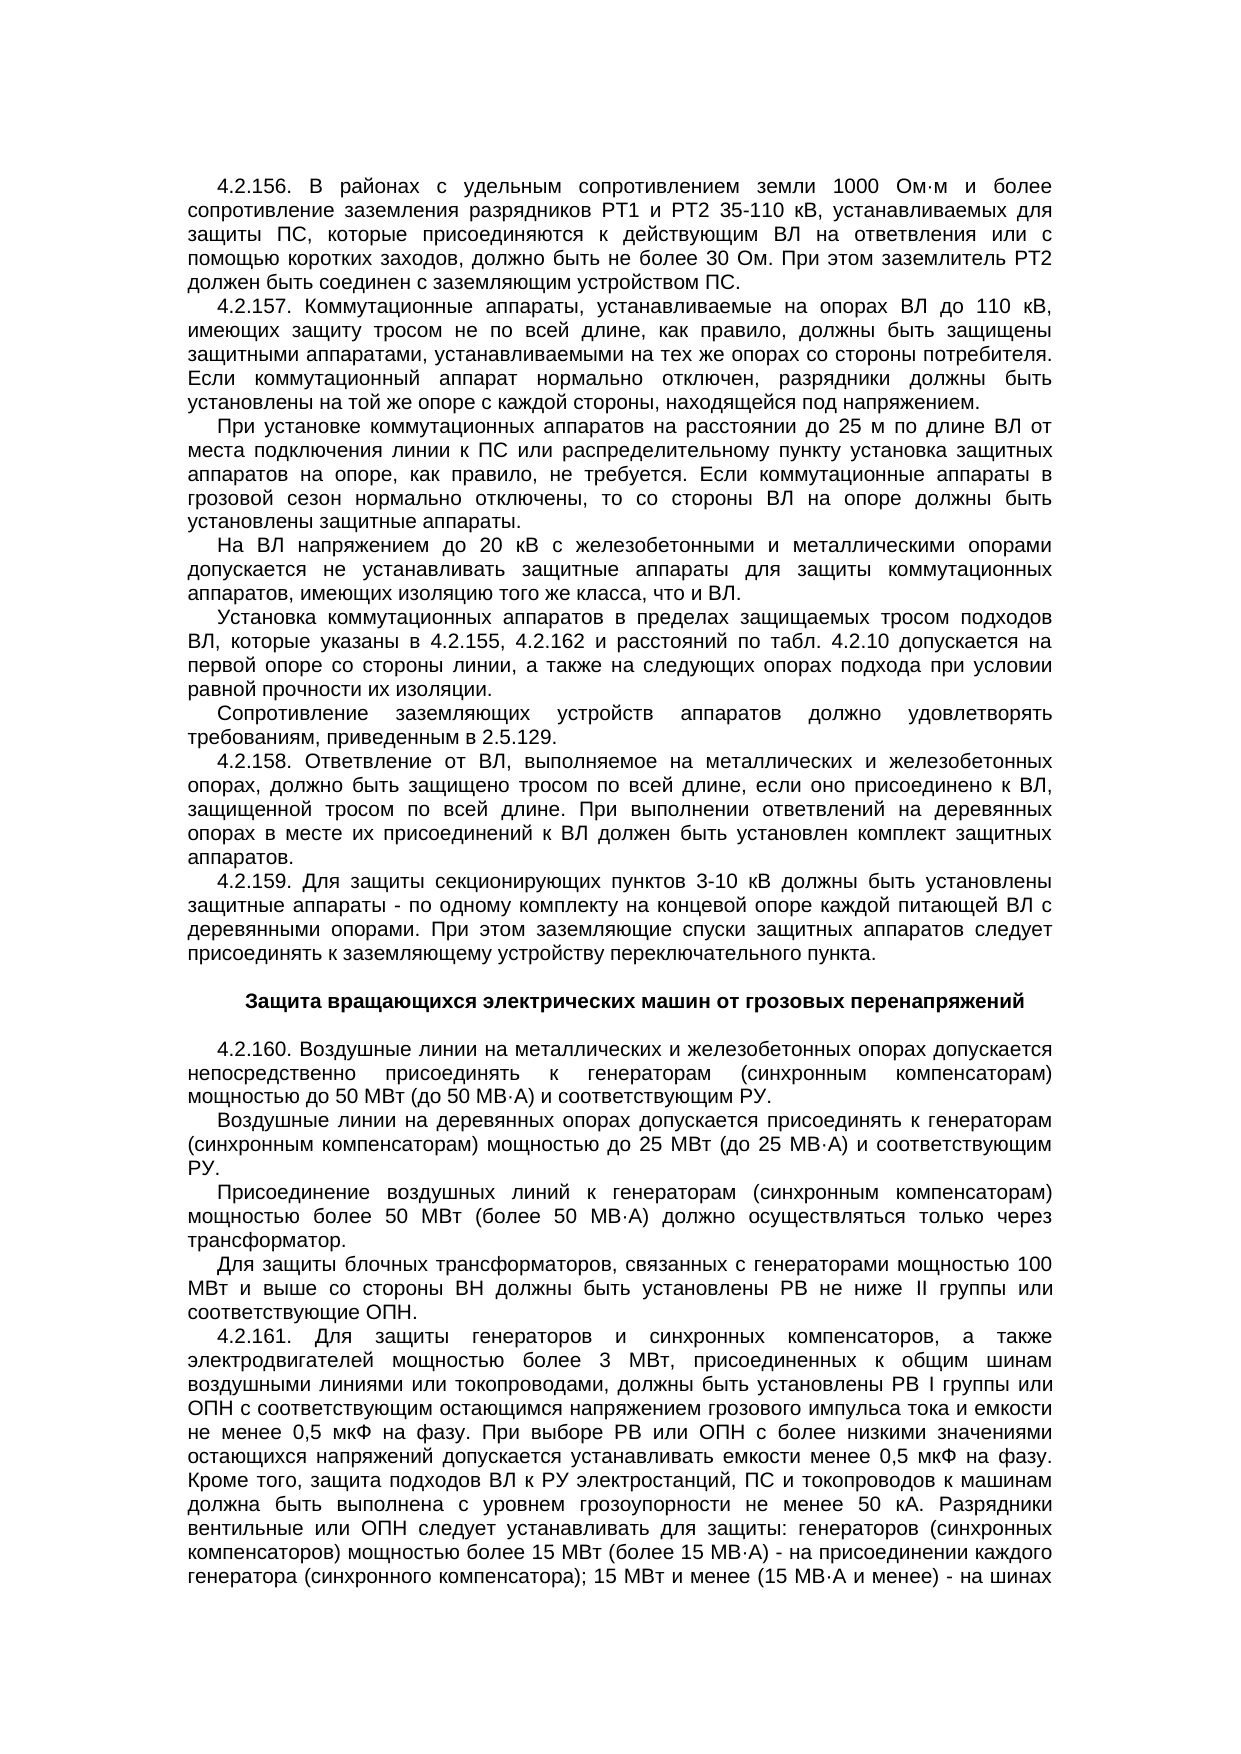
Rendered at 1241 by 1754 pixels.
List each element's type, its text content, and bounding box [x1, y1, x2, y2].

text Установка коммутационных аппаратов в пределах защищаемых тросом подходов ВЛ, которые указаны в 4.2.155, 4.2.162 и расстояний по табл. 4.2.10 допускается на первой опоре со стороны линии, а также на следующих опорах подхода при условии равной прочности их изоляции. [187, 605, 1053, 701]
text 4.2.158. Ответвление от ВЛ, выполняемое на металлических и железобетонных опорах, должно быть защищено тросом по всей длине, если оно присоединено к ВЛ, защищенной тросом по всей длине. При выполнении ответвлений на деревянных опорах в месте их присоединений к ВЛ должен быть установлен комплект защитных аппаратов. [187, 749, 1053, 869]
text Для защиты блочных трансформаторов, связанных с генераторами мощностью 100 МВт и выше со стороны ВН должны быть установлены РВ не ниже II группы или соответствующие ОПН. [187, 1252, 1053, 1324]
text 4.2.159. Для защиты секционирующих пунктов 3-10 кВ должны быть установлены защитные аппараты - по одному комплекту на концевой опоре каждой питающей ВЛ с деревянными опорами. При этом заземляющие спуски защитных аппаратов следует присоединять к заземляющему устройству переключательного пункта. [187, 869, 1053, 964]
text Воздушные линии на деревянных опорах допускается присоединять к генераторам (синхронным компенсаторам) мощностью до 25 МВт (до 25 МВ·А) и соответствующим РУ. [187, 1108, 1053, 1180]
text 4.2.156. В районах с удельным сопротивлением земли 1000 Ом·м и более сопротивление заземления разрядников РТ1 и РТ2 35-110 кВ, устанавливаемых для защиты ПС, которые присоединяются к действующим ВЛ на ответвления или с помощью коротких заходов, должно быть не более 30 Ом. При этом заземлитель РТ2 должен быть соединен с заземляющим устройством ПС. [187, 174, 1053, 294]
text Присоединение воздушных линий к генераторам (синхронным компенсаторам) мощностью более 50 МВт (более 50 МВ·А) должно осуществляться только через трансформатор. [187, 1180, 1053, 1252]
text 4.2.157. Коммутационные аппараты, устанавливаемые на опорах ВЛ до 110 кВ, имеющих защиту тросом не по всей длине, как правило, должны быть защищены защитными аппаратами, устанавливаемыми на тех же опорах со стороны потребителя. Если коммутационный аппарат нормально отключен, разрядники должны быть установлены на той же опоре с каждой стороны, находящейся под напряжением. [187, 294, 1053, 413]
text 4.2.160. Воздушные линии на металлических и железобетонных опорах допускается непосредственно присоединять к генераторам (синхронным компенсаторам) мощностью до 50 МВт (до 50 МВ·А) и соответствующим РУ. [187, 1036, 1053, 1108]
text При установке коммутационных аппаратов на расстоянии до 25 м по длине ВЛ от места подключения линии к ПС или распределительному пункту установка защитных аппаратов на опоре, как правило, не требуется. Если коммутационные аппараты в грозовой сезон нормально отключены, то со стороны ВЛ на опоре должны быть установлены защитные аппараты. [187, 413, 1053, 533]
text Сопротивление заземляющих устройств аппаратов должно удовлетворять требованиям, приведенным в 2.5.129. [187, 701, 1053, 749]
text На ВЛ напряжением до 20 кВ с железобетонными и металлическими опорами допускается не устанавливать защитные аппараты для защиты коммутационных аппаратов, имеющих изоляцию того же класса, что и ВЛ. [187, 533, 1053, 605]
text Защита вращающихся электрических машин от грозовых перенапряжений [187, 988, 1053, 1012]
text 4.2.161. Для защиты генераторов и синхронных компенсаторов, а также электродвигателей мощностью более 3 МВт, присоединенных к общим шинам воздушными линиями или токопроводами, должны быть установлены РВ I группы или ОПН с соответствующим остающимся напряжением грозового импульса тока и емкости не менее 0,5 мкФ на фазу. При выборе РВ или ОПН с более низкими значениями остающихся напряжений допускается устанавливать емкости менее 0,5 мкФ на фазу. Кроме того, защита подходов ВЛ к РУ электростанций, ПС и токопроводов к машинам должна быть выполнена с уровнем грозоупорности не менее 50 кА. Разрядники вентильные или ОПН следует устанавливать для защиты: генераторов (синхронных компенсаторов) мощностью более 15 МВт (более 15 МВ·А) - на присоединении каждого генератора (синхронного компенсатора); 15 МВт и менее (15 МВ·А и менее) - на шинах [187, 1324, 1053, 1587]
